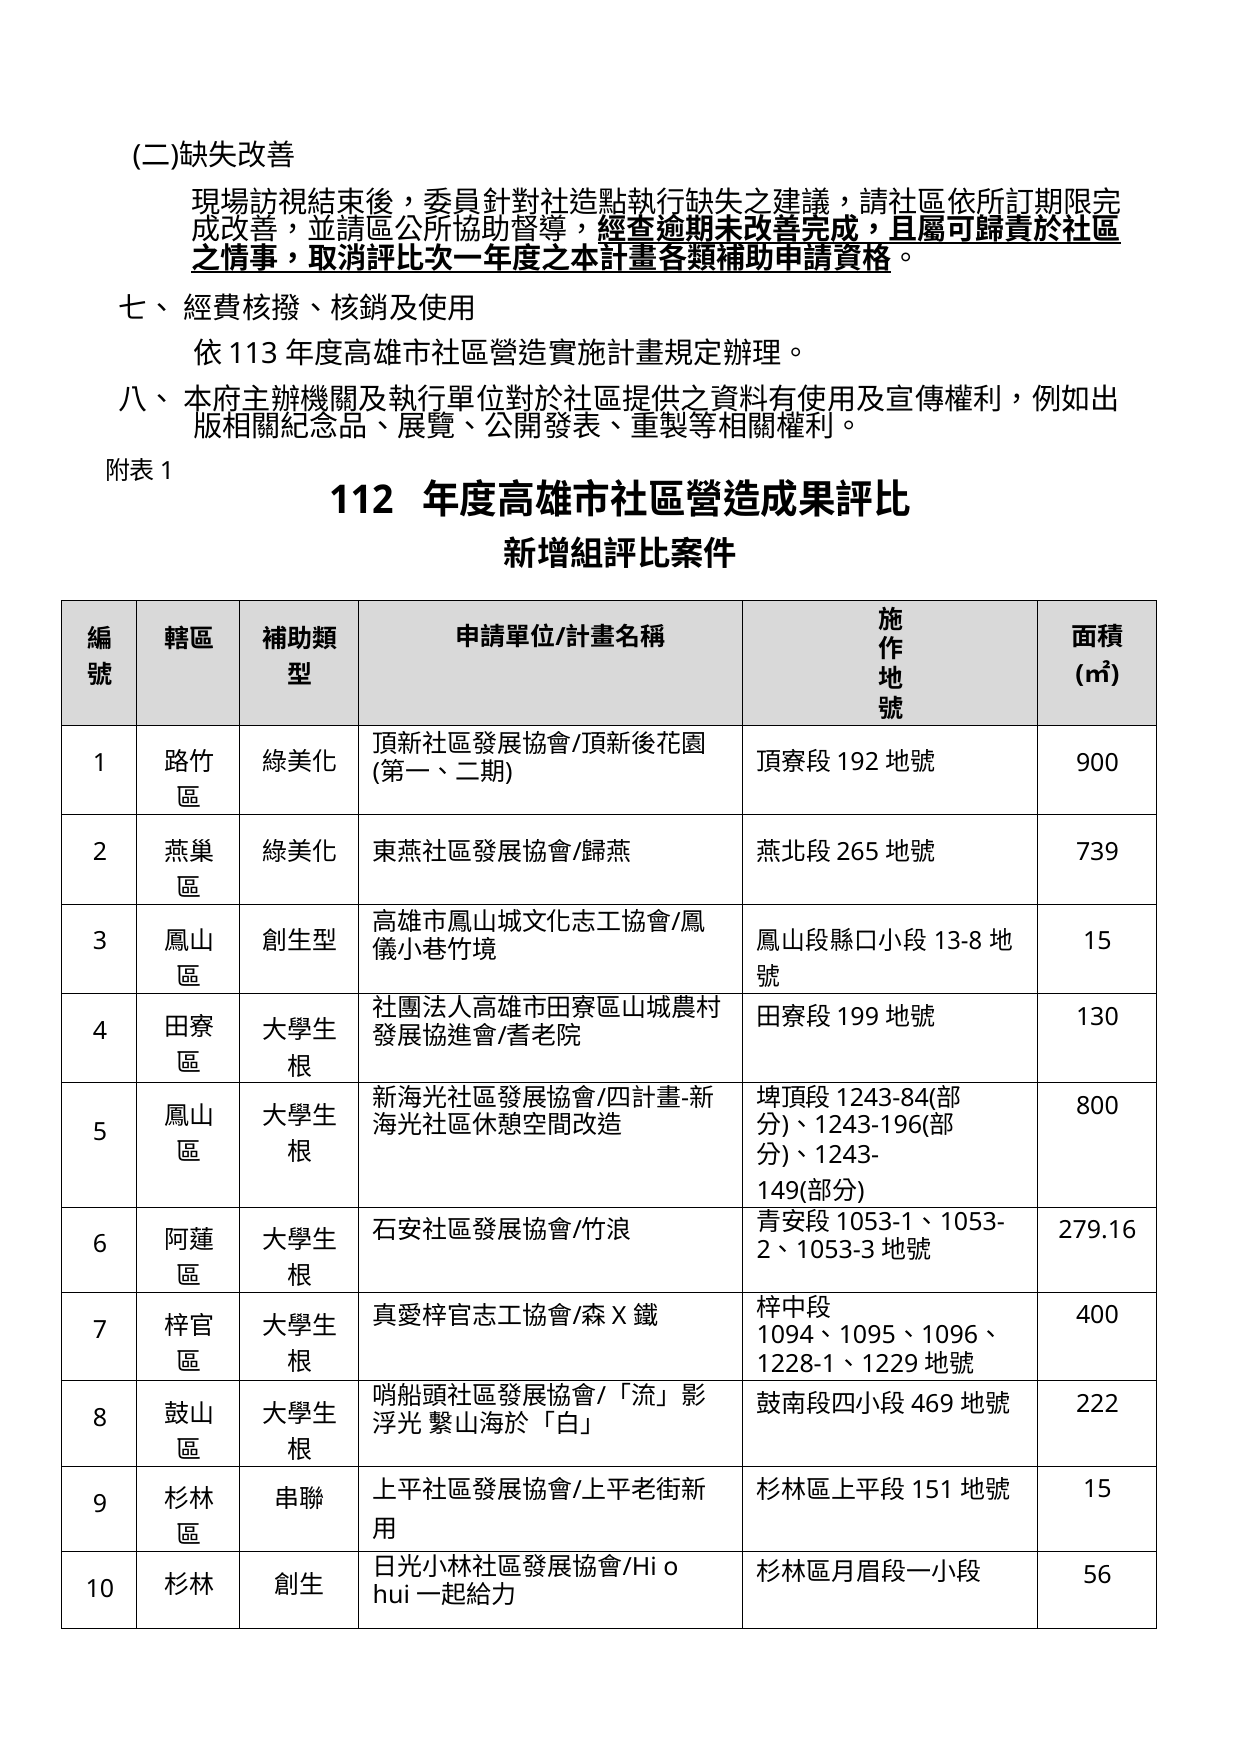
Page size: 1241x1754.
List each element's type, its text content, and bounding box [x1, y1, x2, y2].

table_cell 大學生根 [240, 1083, 358, 1207]
table_header 補助類型 [240, 601, 358, 725]
table_cell 鳳山段縣口小段 13-8 地號 [743, 905, 1037, 993]
table_cell 9 [62, 1467, 136, 1551]
text 依 113 年度高雄市社區營造實施計畫規定辦理。 [193, 330, 1180, 372]
table_cell 社團法人高雄市田寮區山城農村發展協進會/耆老院 [359, 994, 742, 1082]
text 附表 1 [105, 445, 191, 488]
table_cell 1 [62, 726, 136, 814]
table_cell 綠美化 [240, 726, 358, 814]
table_cell 15 [1038, 905, 1156, 993]
table_header 施 作地 號 [743, 601, 1037, 725]
table_cell 2 [62, 815, 136, 903]
table_cell 10 [62, 1552, 136, 1628]
table_cell 日光小林社區發展協會/Hi o hui 一起給力 [359, 1552, 742, 1628]
table_cell 739 [1038, 815, 1156, 903]
table_cell 大學生根 [240, 1293, 358, 1380]
table_cell 4 [62, 994, 136, 1082]
table_cell 田寮段 199 地號 [743, 994, 1037, 1082]
table_cell 大學生根 [240, 994, 358, 1082]
table_cell 青安段 1053-1、1053-2、1053-3 地號 [743, 1208, 1037, 1292]
table_header 轄區 [137, 601, 239, 725]
table_cell 杉林區上平段 151 地號 [743, 1467, 1037, 1551]
table_cell 創生型 [240, 905, 358, 993]
table_cell 鳳山區 [137, 905, 239, 993]
table_cell 279.16 [1038, 1208, 1156, 1292]
table_cell 頂寮段 192 地號 [743, 726, 1037, 814]
table_cell 400 [1038, 1293, 1156, 1380]
table_cell 大學生根 [240, 1381, 358, 1466]
table_cell 阿蓮區 [137, 1208, 239, 1292]
table_cell 15 [1038, 1467, 1156, 1551]
table_cell 真愛梓官志工協會/森 X 鐵 [359, 1293, 742, 1380]
text 七、 經費核撥、核銷及使用 [118, 284, 1180, 327]
table_cell 頂新社區發展協會/頂新後花園(第一、二期) [359, 726, 742, 814]
table_cell 5 [62, 1083, 136, 1207]
table_cell 8 [62, 1381, 136, 1466]
table_cell 高雄市鳳山城文化志工協會/鳳儀小巷竹境 [359, 905, 742, 993]
table_cell 鼓山區 [137, 1381, 239, 1466]
table_cell 埤頂段 1243-84(部分)、1243-196(部分)、1243- 149(部分) [743, 1083, 1037, 1207]
text (二)缺失改善 [132, 127, 1180, 174]
text 八、 本府主辦機關及執行單位對於社區提供之資料有使用及宣傳權利，例如出版相關紀念品、展覽、公開發表、重製等相關權利。 [118, 386, 1122, 445]
table_cell 900 [1038, 726, 1156, 814]
table_cell 田寮區 [137, 994, 239, 1082]
text 現場訪視結束後，委員針對社造點執行缺失之建議，請社區依所訂期限完成改善，並請區公所協助督導，經查逾期未改善完成，且屬可歸責於社區之情事，取消評比次一年度之本計畫各類補助申請資格。 [191, 188, 1122, 277]
table_cell 222 [1038, 1381, 1156, 1466]
table_cell 創生 [240, 1552, 358, 1628]
table_cell 上平社區發展協會/上平老街新用 [359, 1467, 742, 1551]
table_cell 鳳山區 [137, 1083, 239, 1207]
table_cell 3 [62, 905, 136, 993]
table_cell 800 [1038, 1083, 1156, 1207]
table_cell 東燕社區發展協會/歸燕 [359, 815, 742, 903]
table_cell 杉林區月眉段一小段 [743, 1552, 1037, 1628]
table_cell 7 [62, 1293, 136, 1380]
table_cell 路竹區 [137, 726, 239, 814]
table_cell 鼓南段四小段 469 地號 [743, 1381, 1037, 1466]
table_cell 梓官區 [137, 1293, 239, 1380]
table_cell 杉林 [137, 1552, 239, 1628]
table_cell 新海光社區發展協會/四計畫-新海光社區休憩空間改造 [359, 1083, 742, 1207]
table_cell 杉林區 [137, 1467, 239, 1551]
table_header 申請單位/計畫名稱 [359, 601, 742, 725]
table_cell 綠美化 [240, 815, 358, 903]
table_header 編號 [62, 601, 136, 725]
table_cell 6 [62, 1208, 136, 1292]
subtitle 112 年度高雄市社區營造成果評比 [326, 463, 914, 526]
table_cell 大學生根 [240, 1208, 358, 1292]
table_cell 130 [1038, 994, 1156, 1082]
table_cell 梓中段 1094、1095、1096、1228-1、1229 地號 [743, 1293, 1037, 1380]
table_cell 燕巢區 [137, 815, 239, 903]
table_cell 56 [1038, 1552, 1156, 1628]
table_cell 燕北段 265 地號 [743, 815, 1037, 903]
table_cell 石安社區發展協會/竹浪 [359, 1208, 742, 1292]
table_cell 串聯 [240, 1467, 358, 1551]
subtitle 新增組評比案件 [501, 526, 739, 575]
table_cell 哨船頭社區發展協會/「流」影浮光 繫山海於「白」 [359, 1381, 742, 1466]
table_header 面積(㎡) [1038, 601, 1156, 725]
